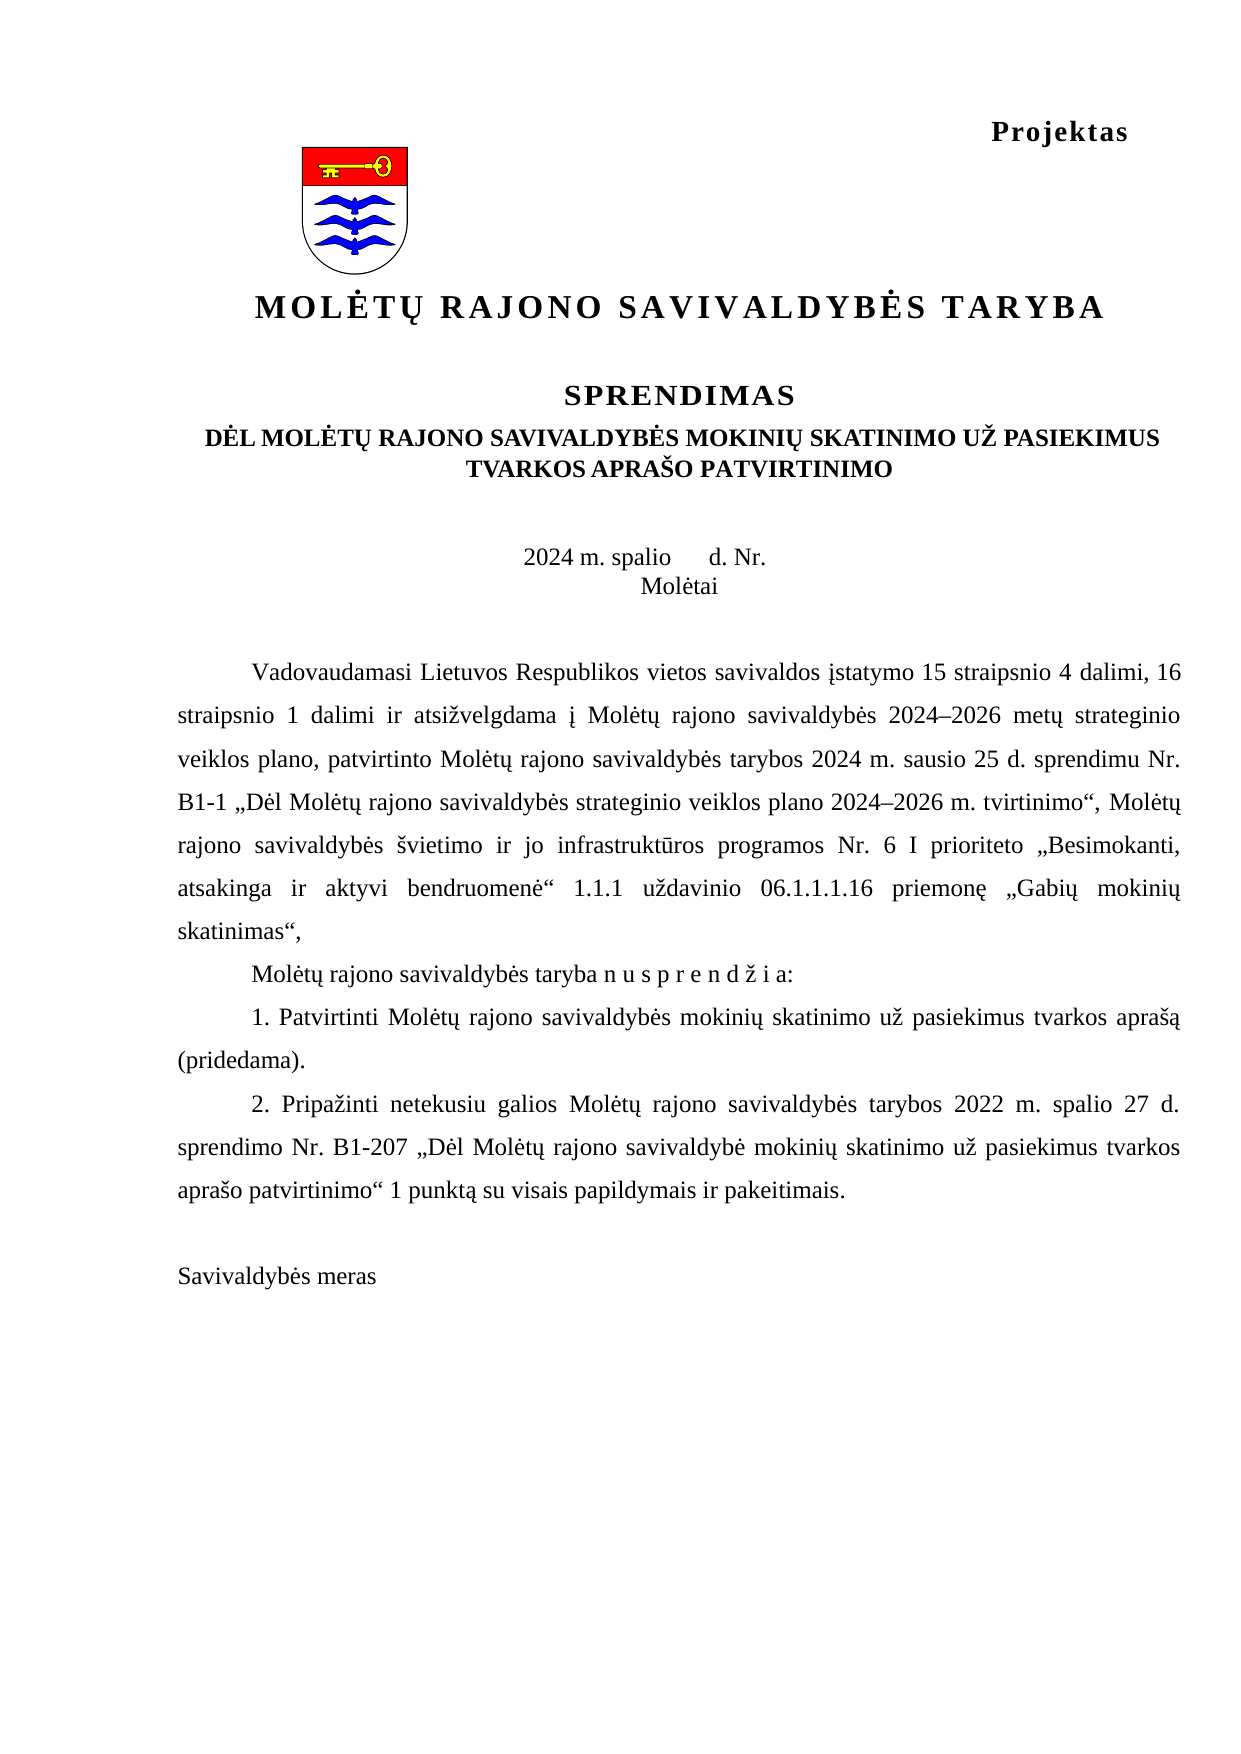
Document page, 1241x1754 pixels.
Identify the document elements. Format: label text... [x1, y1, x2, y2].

text Projektas [552, 114, 1127, 148]
text Savivaldybės meras [177, 1261, 1181, 1290]
text 2024 m. spalio d. Nr. [177, 542, 1181, 571]
text 2. Pripažinti netekusiu galios Molėtų rajono savivaldybės tarybos 2022 m. spalio 27 d. sprendimo Nr. B1-207 „Dėl Molėtų rajono savivaldybė mokinių skatinimo už pasiekimus tvarkos aprašo patvirtinimo“ 1 punktą su visais papildymais ir pakeitimais. [177, 1089, 1181, 1204]
text SPRENDIMAS [177, 378, 1181, 412]
text Vadovaudamasi Lietuvos Respublikos vietos savivaldos įstatymo 15 straipsnio 4 dalimi, 16 straipsnio 1 dalimi ir atsižvelgdama į Molėtų rajono savivaldybės 2024–2026 metų strateginio veiklos plano, patvirtinto Molėtų rajono savivaldybės tarybos 2024 m. sausio 25 d. sprendimu Nr. B1-1 „Dėl Molėtų rajono savivaldybės strateginio veiklos plano 2024–2026 m. tvirtinimo“, Molėtų rajono savivaldybės švietimo ir jo infrastruktūros programos Nr. 6 I prioriteto „Besimokanti, atsakinga ir aktyvi bendruomenė“ 1.1.1 uždavinio 06.1.1.1.16 priemonę „Gabių mokinių skatinimas“, [177, 657, 1181, 945]
text DĖL MOLĖTŲ RAJONO SAVIVALDYBĖS MOKINIŲ SKATINIMO UŽ PASIEKIMUS TVARKOS APRAŠO PATVIRTINIMO [177, 423, 1181, 483]
text 1. Patvirtinti Molėtų rajono savivaldybės mokinių skatinimo už pasiekimus tvarkos aprašą (pridedama). [177, 1002, 1181, 1074]
text Molėtų rajono savivaldybės taryba [177, 287, 1181, 325]
text Molėtų rajono savivaldybės taryba n u s p r e n d ž i a: [177, 959, 1181, 988]
text Molėtai [177, 571, 1181, 600]
